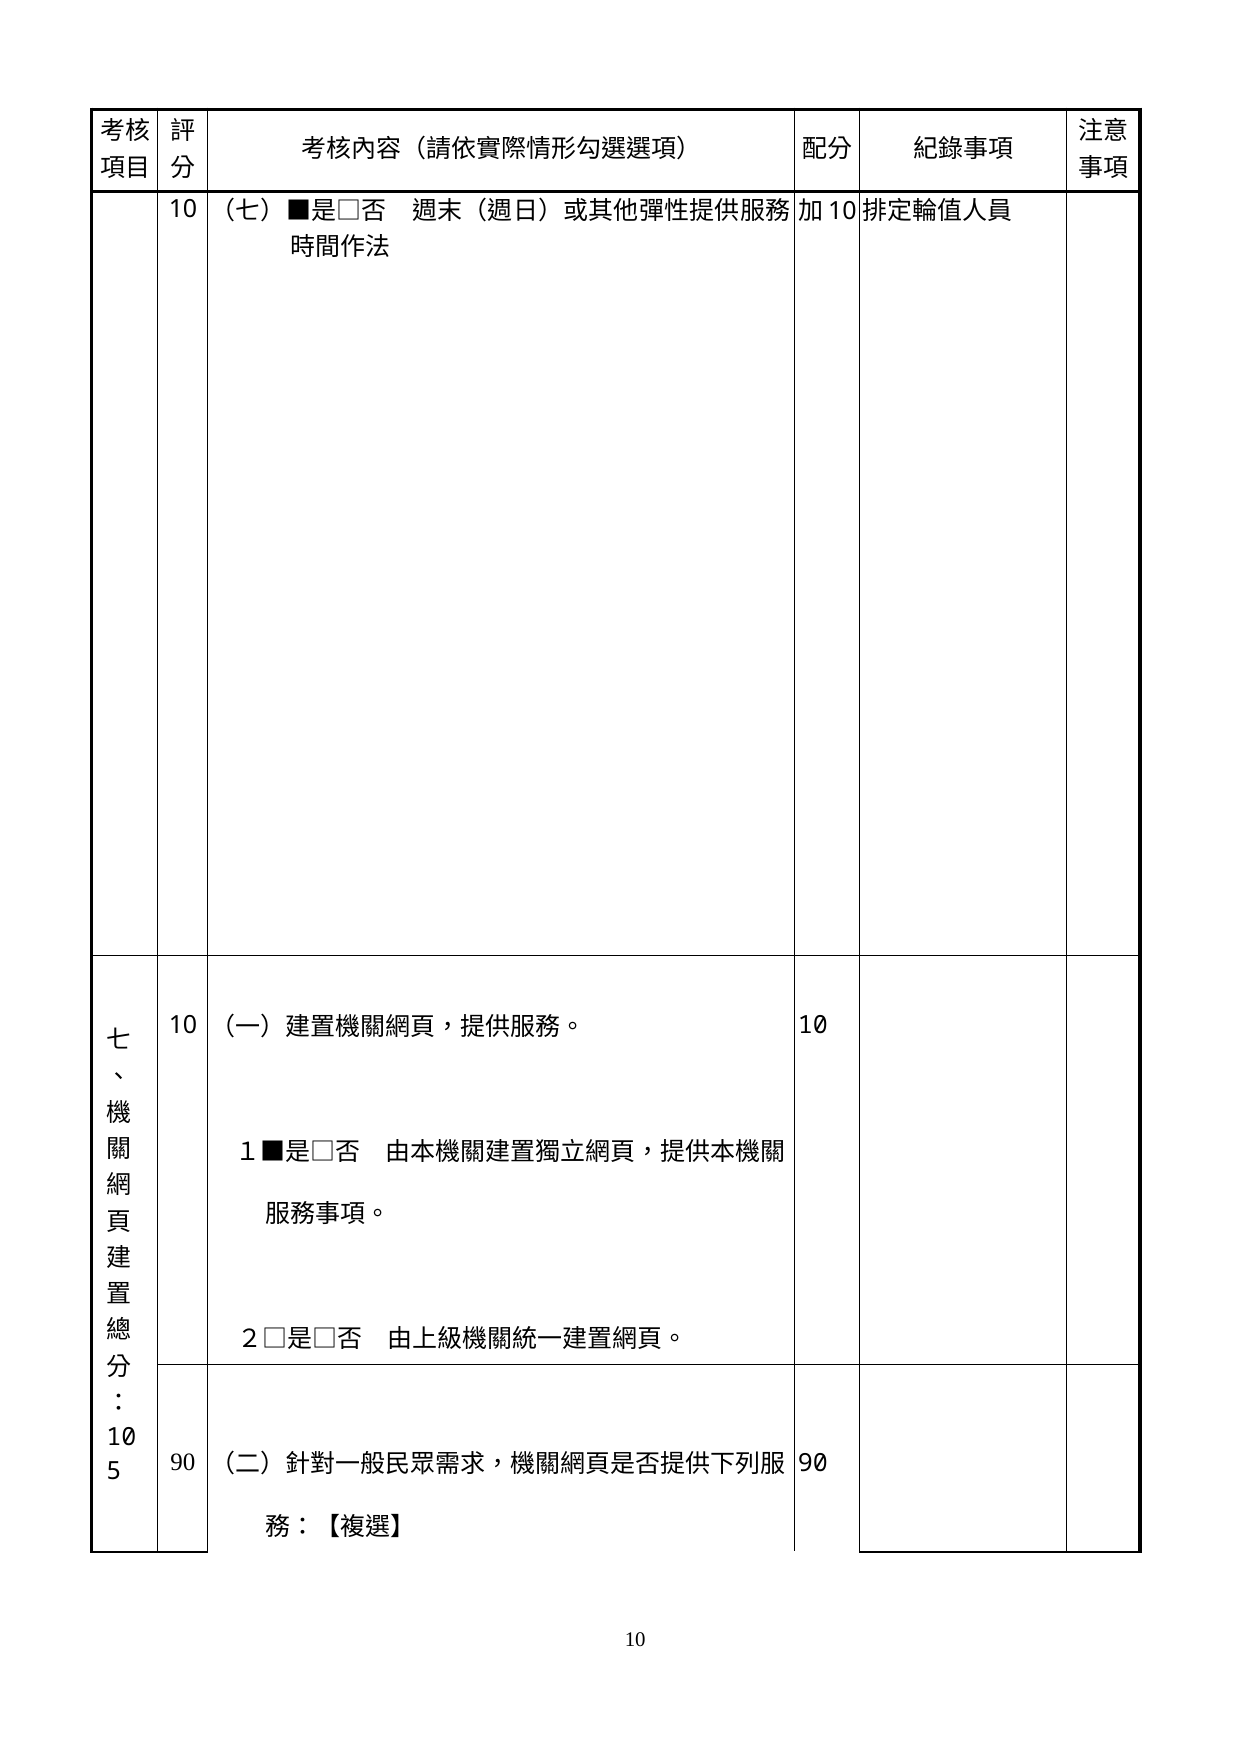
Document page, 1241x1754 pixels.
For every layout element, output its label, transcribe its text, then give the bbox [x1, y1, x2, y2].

table_cell 10 [795, 956, 859, 1364]
table_cell 排定輪值人員 [860, 193, 1066, 954]
table_cell （七）■是□否 週末（週日）或其他彈性提供服務時間作法 [208, 193, 794, 954]
table_cell 90 [795, 1365, 859, 1551]
table_header 紀錄事項 [860, 111, 1066, 189]
table_cell （一）建置機關網頁，提供服務。 １■是□否 由本機關建置獨立網頁，提供本機關服務事項。 ２□是□否 由上級機關統一建置網頁。 [208, 956, 794, 1364]
table_cell [860, 1365, 1066, 1551]
table_header 評分 [158, 111, 207, 189]
table_cell [93, 193, 157, 954]
table_cell 七、機關網頁建置 總分：105 [93, 956, 157, 1551]
table_header 考核項目 [93, 111, 157, 189]
table_cell [860, 956, 1066, 1364]
table_cell （二）針對一般民眾需求，機關網頁是否提供下列服務：【複選】 [208, 1365, 794, 1551]
table_cell [1067, 956, 1138, 1364]
table_header 注意事項 [1067, 111, 1138, 189]
table_header 考核內容（請依實際情形勾選選項） [208, 111, 794, 189]
table_cell [1067, 1365, 1138, 1551]
table_cell 10 [158, 193, 207, 954]
table_cell 加10 [795, 193, 859, 954]
table_header 配分 [795, 111, 859, 189]
table_cell [1067, 193, 1138, 954]
table_cell 90 [158, 1365, 207, 1551]
table_cell 10 [158, 956, 207, 1364]
